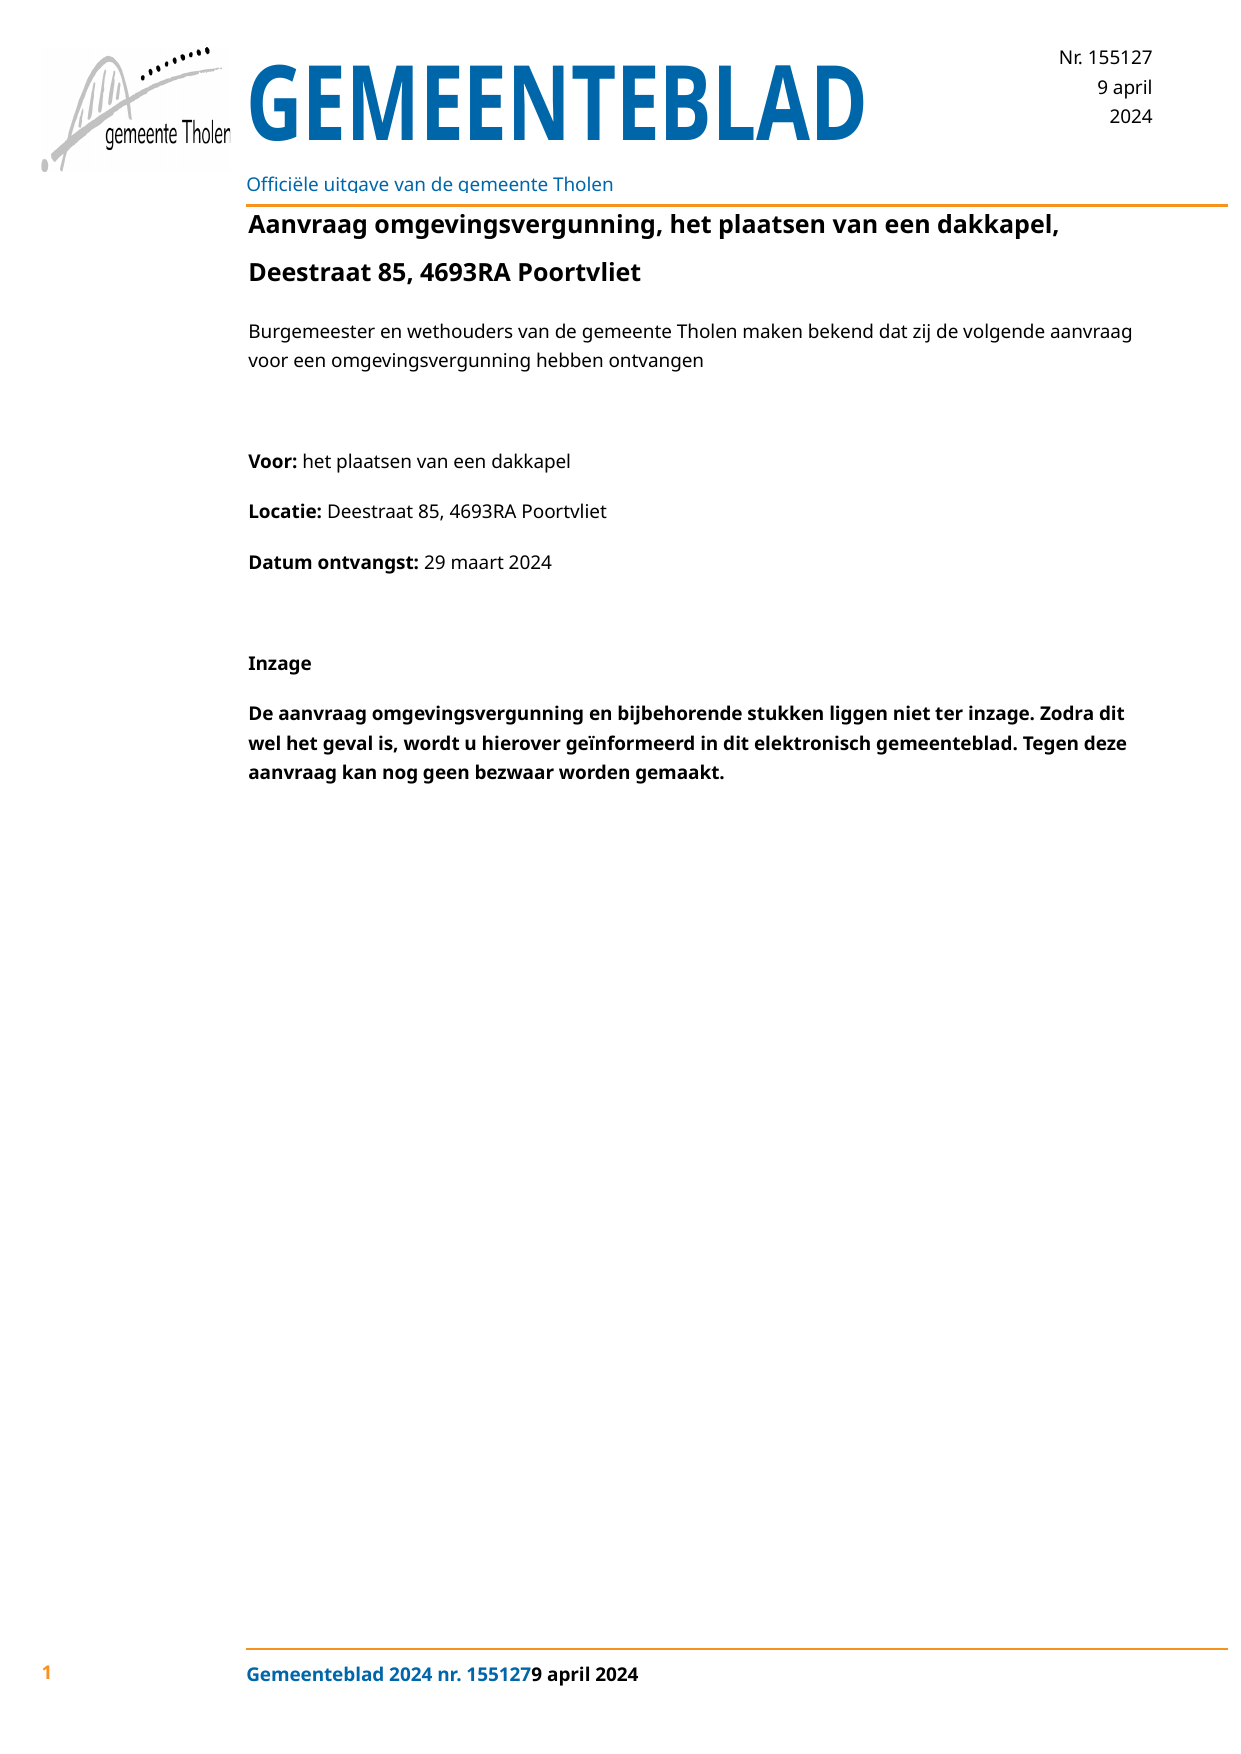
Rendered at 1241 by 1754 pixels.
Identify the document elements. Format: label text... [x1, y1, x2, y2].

text Voor: het plaatsen van een dakkapel [248, 448, 1152, 474]
picture [41, 47, 231, 172]
text Datum ontvangst: 29 maart 2024 [248, 549, 1152, 575]
text Burgemeester en wethouders van de gemeente Tholen maken bekend dat zij de volgende aanvraag voor een omgevingsvergunning hebben ontvangen [248, 318, 1152, 373]
text Locatie: Deestraat 85, 4693RA Poortvliet [248, 499, 1152, 524]
text Aanvraag omgevingsvergunning, het plaatsen van een dakkapel, Deestraat 85, 4693RA Poortvliet [248, 207, 1152, 288]
text Inzage [248, 650, 1152, 676]
text De aanvraag omgevingsvergunning en bijbehorende stukken liggen niet ter inzage. Zodra dit wel het geval is, wordt u hierover geïnformeerd in dit elektronisch gemeenteblad. Tegen deze aanvraag kan nog geen bezwaar worden gemaakt. [248, 700, 1152, 785]
